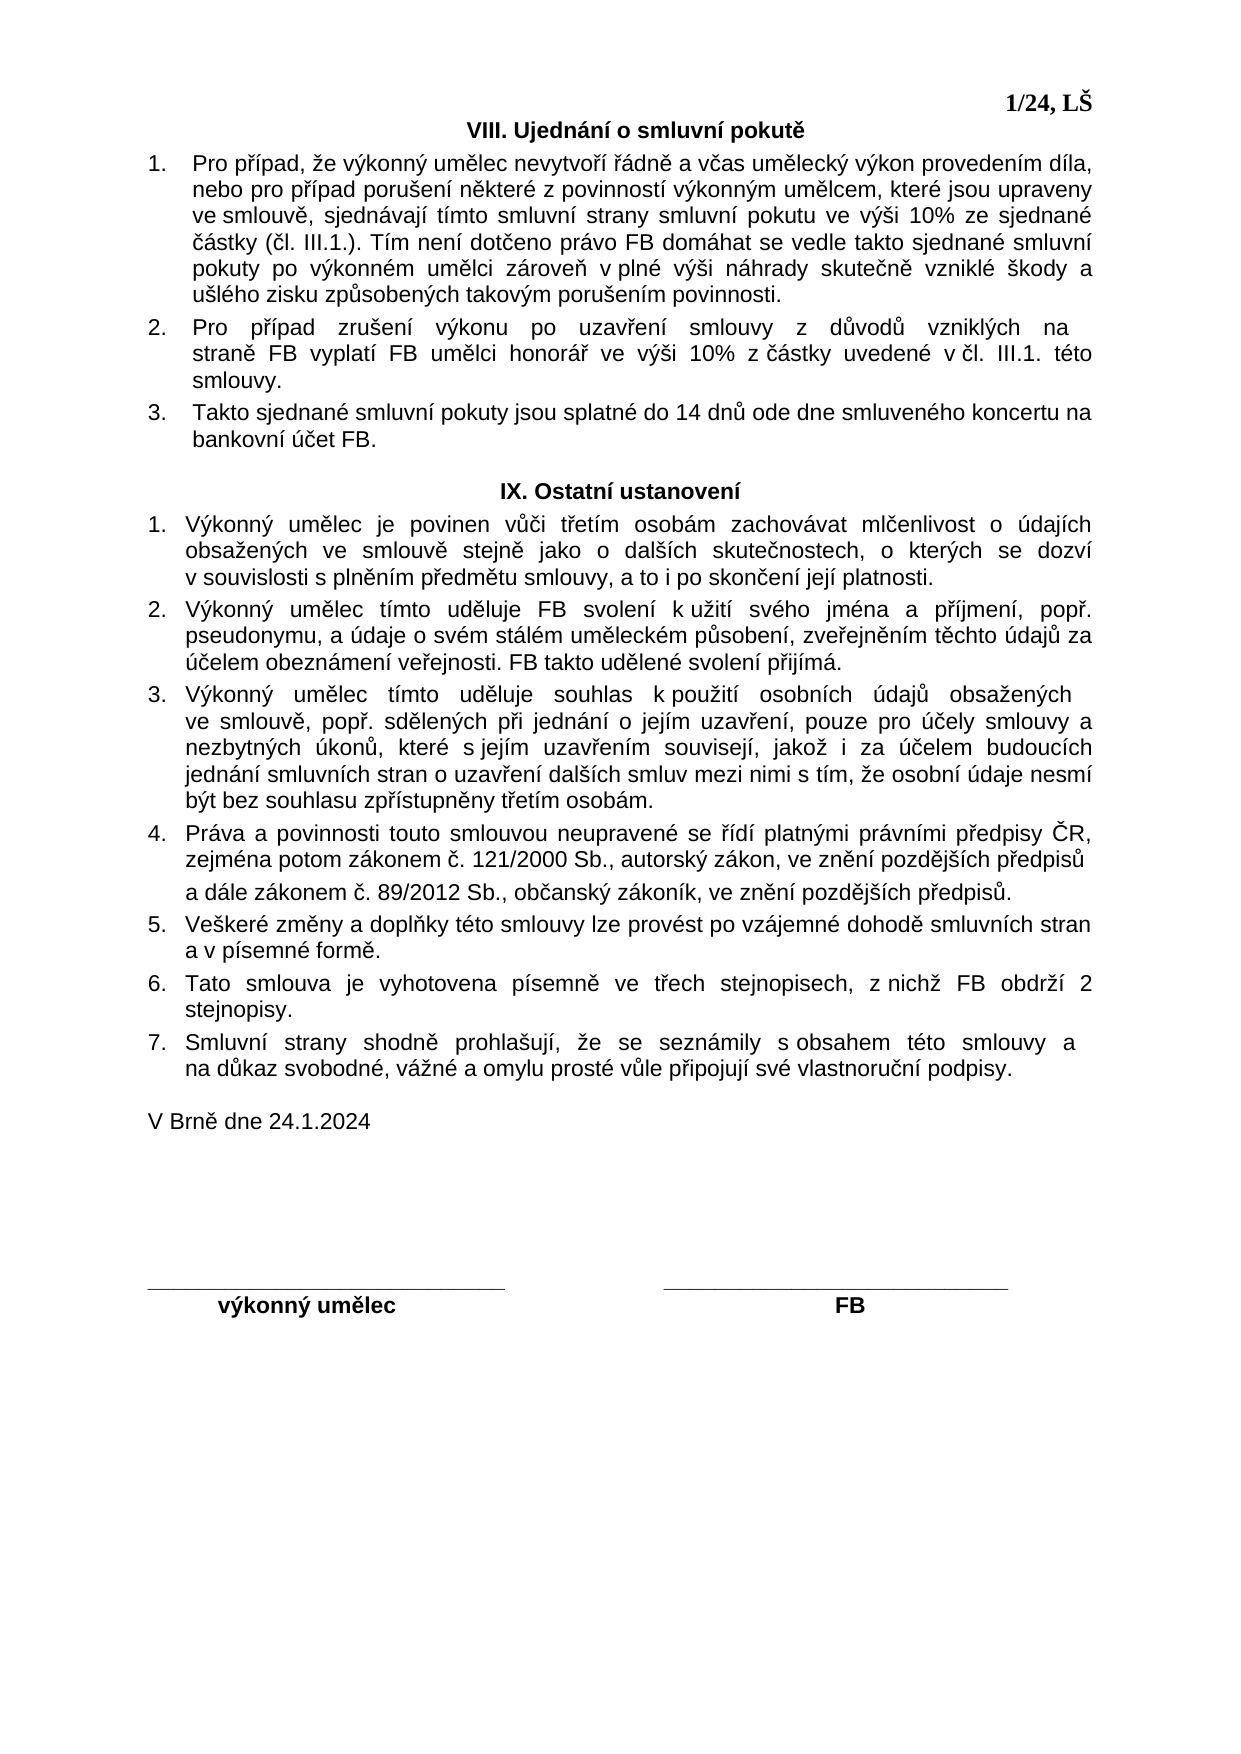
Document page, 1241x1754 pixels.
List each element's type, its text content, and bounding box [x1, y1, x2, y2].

list Výkonný umělec tímto uděluje FB svolení k užití svého jména a příjmení, popř. pseudonymu, a údaje o svém stálém uměleckém působení, zveřejněním těchto údajů za účelem obeznámení veřejnosti. FB takto udělené svolení přijímá. [148, 596, 1093, 675]
text IX. Ostatní ustanovení [148, 478, 1093, 504]
text a dále zákonem č. 89/2012 Sb., občanský zákoník, ve znění pozdějších předpisů. [185, 878, 1093, 905]
text VIII. Ujednání o smluvní pokutě [185, 117, 1093, 143]
list Smluvní strany shodně prohlašují, že se seznámily s obsahem této smlouvy a na důkaz svobodné, vážné a omylu prosté vůle připojují své vlastnoruční podpisy. [148, 1029, 1093, 1082]
list Výkonný umělec je povinen vůči třetím osobám zachovávat mlčenlivost o údajích obsažených ve smlouvě stejně jako o dalších skutečnostech, o kterých se dozví v souvislosti s plněním předmětu smlouvy, a to i po skončení její platnosti. [148, 511, 1093, 590]
list Práva a povinnosti touto smlouvou neupravené se řídí platnými právními předpisy ČR, zejména potom zákonem č. 121/2000 Sb., autorský zákon, ve znění pozdějších předpisů [148, 819, 1093, 872]
text ____________________________ ___________________________ [148, 1266, 1093, 1292]
list Pro případ zrušení výkonu po uzavření smlouvy z důvodů vzniklých na straně FB vyplatí FB umělci honorář ve výši 10% z částky uvedené v čl. III.1. této smlouvy. [148, 314, 1093, 393]
list Veškeré změny a doplňky této smlouvy lze provést po vzájemné dohodě smluvních stran a v písemné formě. [148, 911, 1093, 964]
list Tato smlouva je vyhotovena písemně ve třech stejnopisech, z nichž FB obdrží 2 stejnopisy. [148, 970, 1093, 1023]
list Pro případ, že výkonný umělec nevytvoří řádně a včas umělecký výkon provedením díla, nebo pro případ porušení některé z povinností výkonným umělcem, které jsou upraveny ve smlouvě, sjednávají tímto smluvní strany smluvní pokutu ve výši 10% ze sjednané částky (čl. III.1.). Tím není dotčeno právo FB domáhat se vedle takto sjednané smluvní pokuty po výkonném umělci zároveň v plné výši náhrady skutečně vzniklé škody a ušlého zisku způsobených takovým porušením povinnosti. [148, 149, 1093, 308]
list Takto sjednané smluvní pokuty jsou splatné do 14 dnů ode dne smluveného koncertu na bankovní účet FB. [148, 399, 1093, 452]
text výkonný umělec FB [148, 1292, 1093, 1319]
list Výkonný umělec tímto uděluje souhlas k použití osobních údajů obsažených ve smlouvě, popř. sdělených při jednání o jejím uzavření, pouze pro účely smlouvy a nezbytných úkonů, které s jejím uzavřením souvisejí, jakož i za účelem budoucích jednání smluvních stran o uzavření dalších smluv mezi nimi s tím, že osobní údaje nesmí být bez souhlasu zpřístupněny třetím osobám. [148, 681, 1093, 813]
text V Brně dne 24.1.2024 [148, 1108, 1093, 1134]
